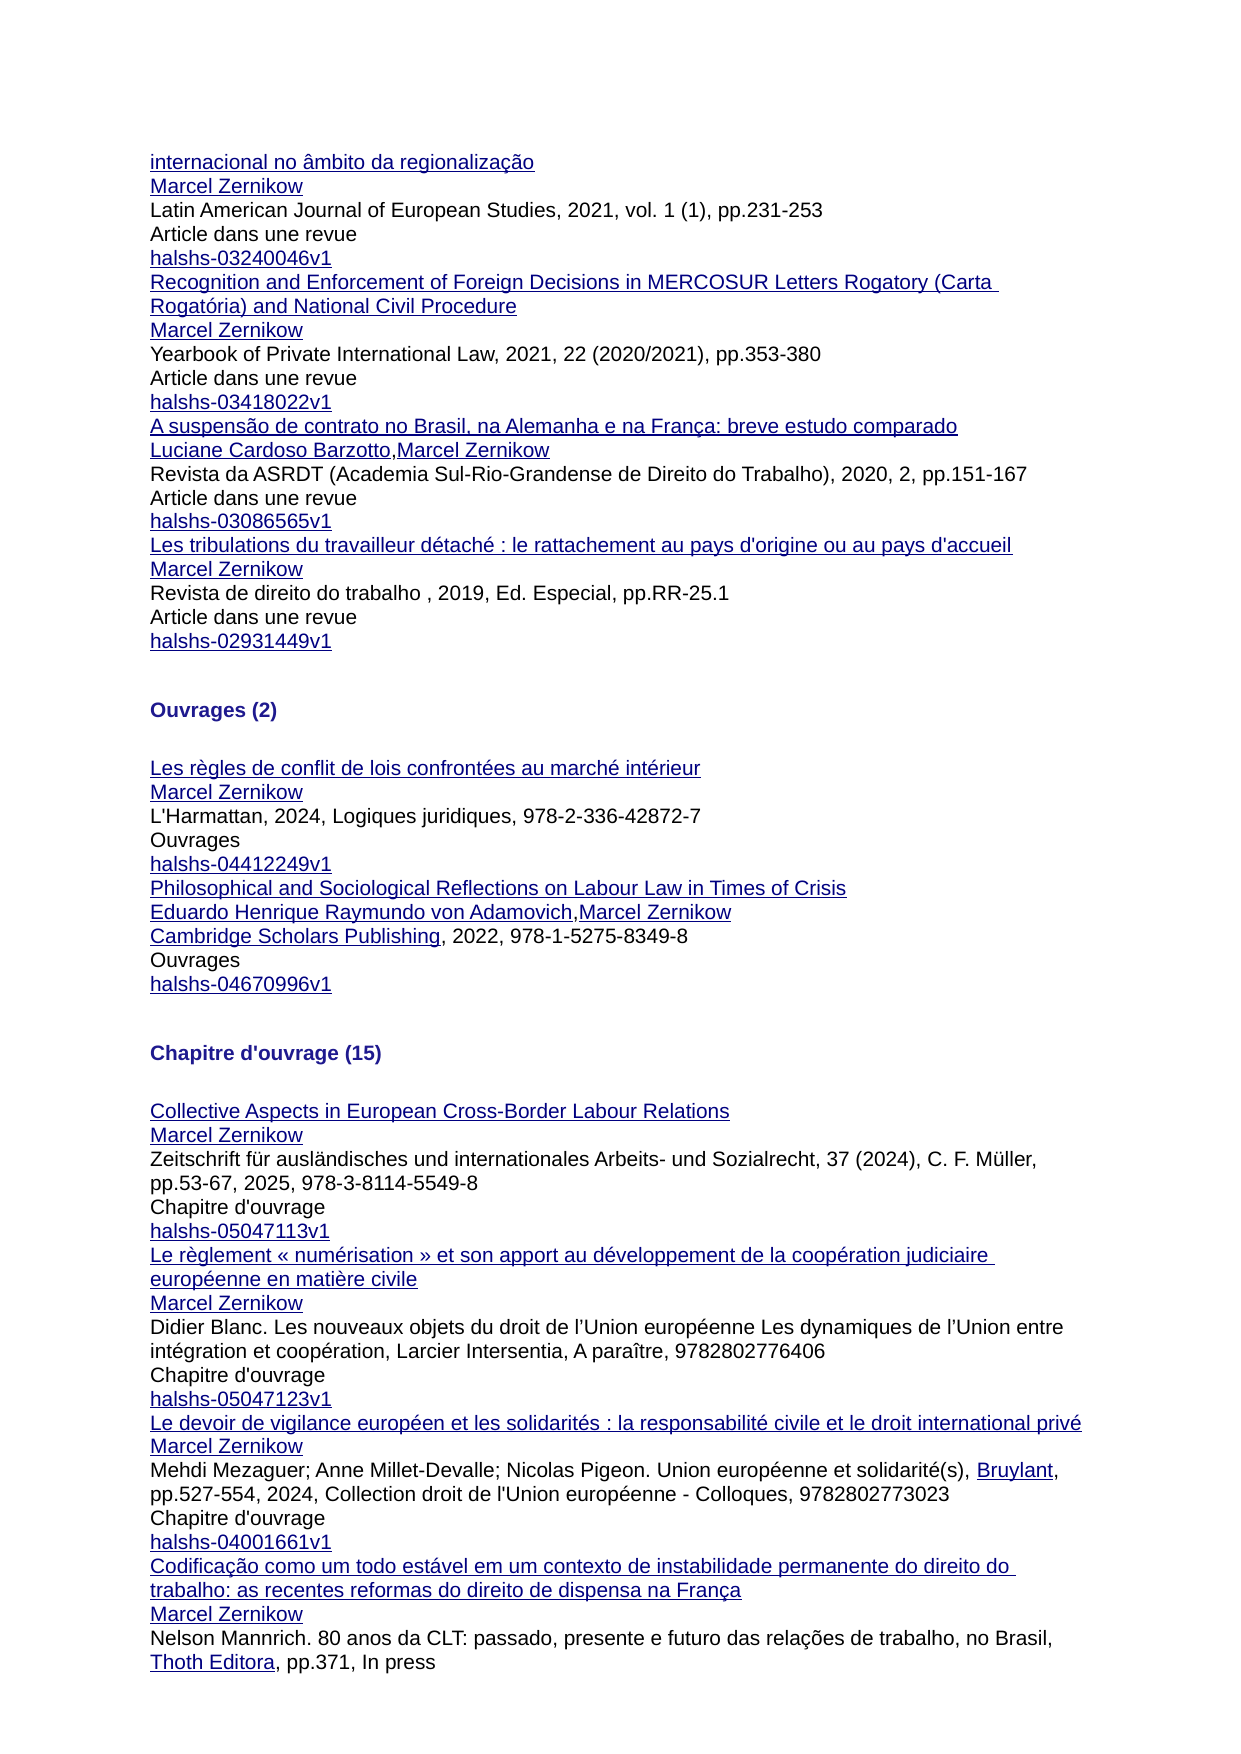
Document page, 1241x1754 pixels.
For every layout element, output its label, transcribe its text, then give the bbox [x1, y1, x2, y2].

table_cell Recognition and Enforcement of Foreign Decisions in MERCOSUR Letters Rogatory (Carta Rogatória) and National Civil Procedure Marcel Zernikow Yearbook of Private International Law, 2021, 22 (2020/2021), pp.353-380 Article dans une revue halshs-03418022v1 [150, 270, 1090, 413]
subtitle Ouvrages (2) [150, 698, 1090, 722]
table_cell Le règlement « numérisation » et son apport au développement de la coopération judiciaire européenne en matière civile Marcel Zernikow Didier Blanc. Les nouveaux objets du droit de l’Union européenne Les dynamiques de l’Union entre intégration et coopération, Larcier Intersentia, A paraître, 9782802776406 Chapitre d'ouvrage halshs-05047123v1 [150, 1243, 1090, 1410]
table_cell A suspensão de contrato no Brasil, na Alemanha e na França: breve estudo comparado Luciane Cardoso Barzotto,Marcel Zernikow Revista da ASRDT (Academia Sul-Rio-Grandense de Direito do Trabalho), 2020, 2, pp.151-167 Article dans une revue halshs-03086565v1 [150, 414, 1090, 533]
table_header Collective Aspects in European Cross-Border Labour Relations Marcel Zernikow Zeitschrift für ausländisches und internationales Arbeits- und Sozialrecht, 37 (2024), C. F. Müller, pp.53-67, 2025, 978-3-8114-5549-8 Chapitre d'ouvrage halshs-05047113v1 [150, 1099, 1090, 1243]
table_cell Codificação como um todo estável em um contexto de instabilidade permanente do direito do trabalho: as recentes reformas do direito de dispensa na França Marcel Zernikow Nelson Mannrich. 80 anos da CLT: passado, presente e futuro das relações de trabalho, no Brasil, Thoth Editora, pp.371, In press [150, 1554, 1090, 1674]
table_cell internacional no âmbito da regionalização Marcel Zernikow Latin American Journal of European Studies, 2021, vol. 1 (1), pp.231-253 Article dans une revue halshs-03240046v1 [150, 150, 1090, 270]
table_cell Les tribulations du travailleur détaché : le rattachement au pays d'origine ou au pays d'accueil Marcel Zernikow Revista de direito do trabalho , 2019, Ed. Especial, pp.RR-25.1 Article dans une revue halshs-02931449v1 [150, 533, 1090, 653]
table_header Les règles de conflit de lois confrontées au marché intérieur Marcel Zernikow L'Harmattan, 2024, Logiques juridiques, 978-2-336-42872-7 Ouvrages halshs-04412249v1 [150, 756, 1090, 876]
table_cell Le devoir de vigilance européen et les solidarités : la responsabilité civile et le droit international privé Marcel Zernikow Mehdi Mezaguer; Anne Millet-Devalle; Nicolas Pigeon. Union européenne et solidarité(s), Bruylant, pp.527-554, 2024, Collection droit de l'Union européenne - Colloques, 9782802773023 Chapitre d'ouvrage halshs-04001661v1 [150, 1410, 1090, 1554]
subtitle Chapitre d'ouvrage (15) [150, 1041, 1090, 1064]
table_cell Philosophical and Sociological Reflections on Labour Law in Times of Crisis Eduardo Henrique Raymundo von Adamovich,Marcel Zernikow Cambridge Scholars Publishing, 2022, 978-1-5275-8349-8 Ouvrages halshs-04670996v1 [150, 876, 1090, 996]
